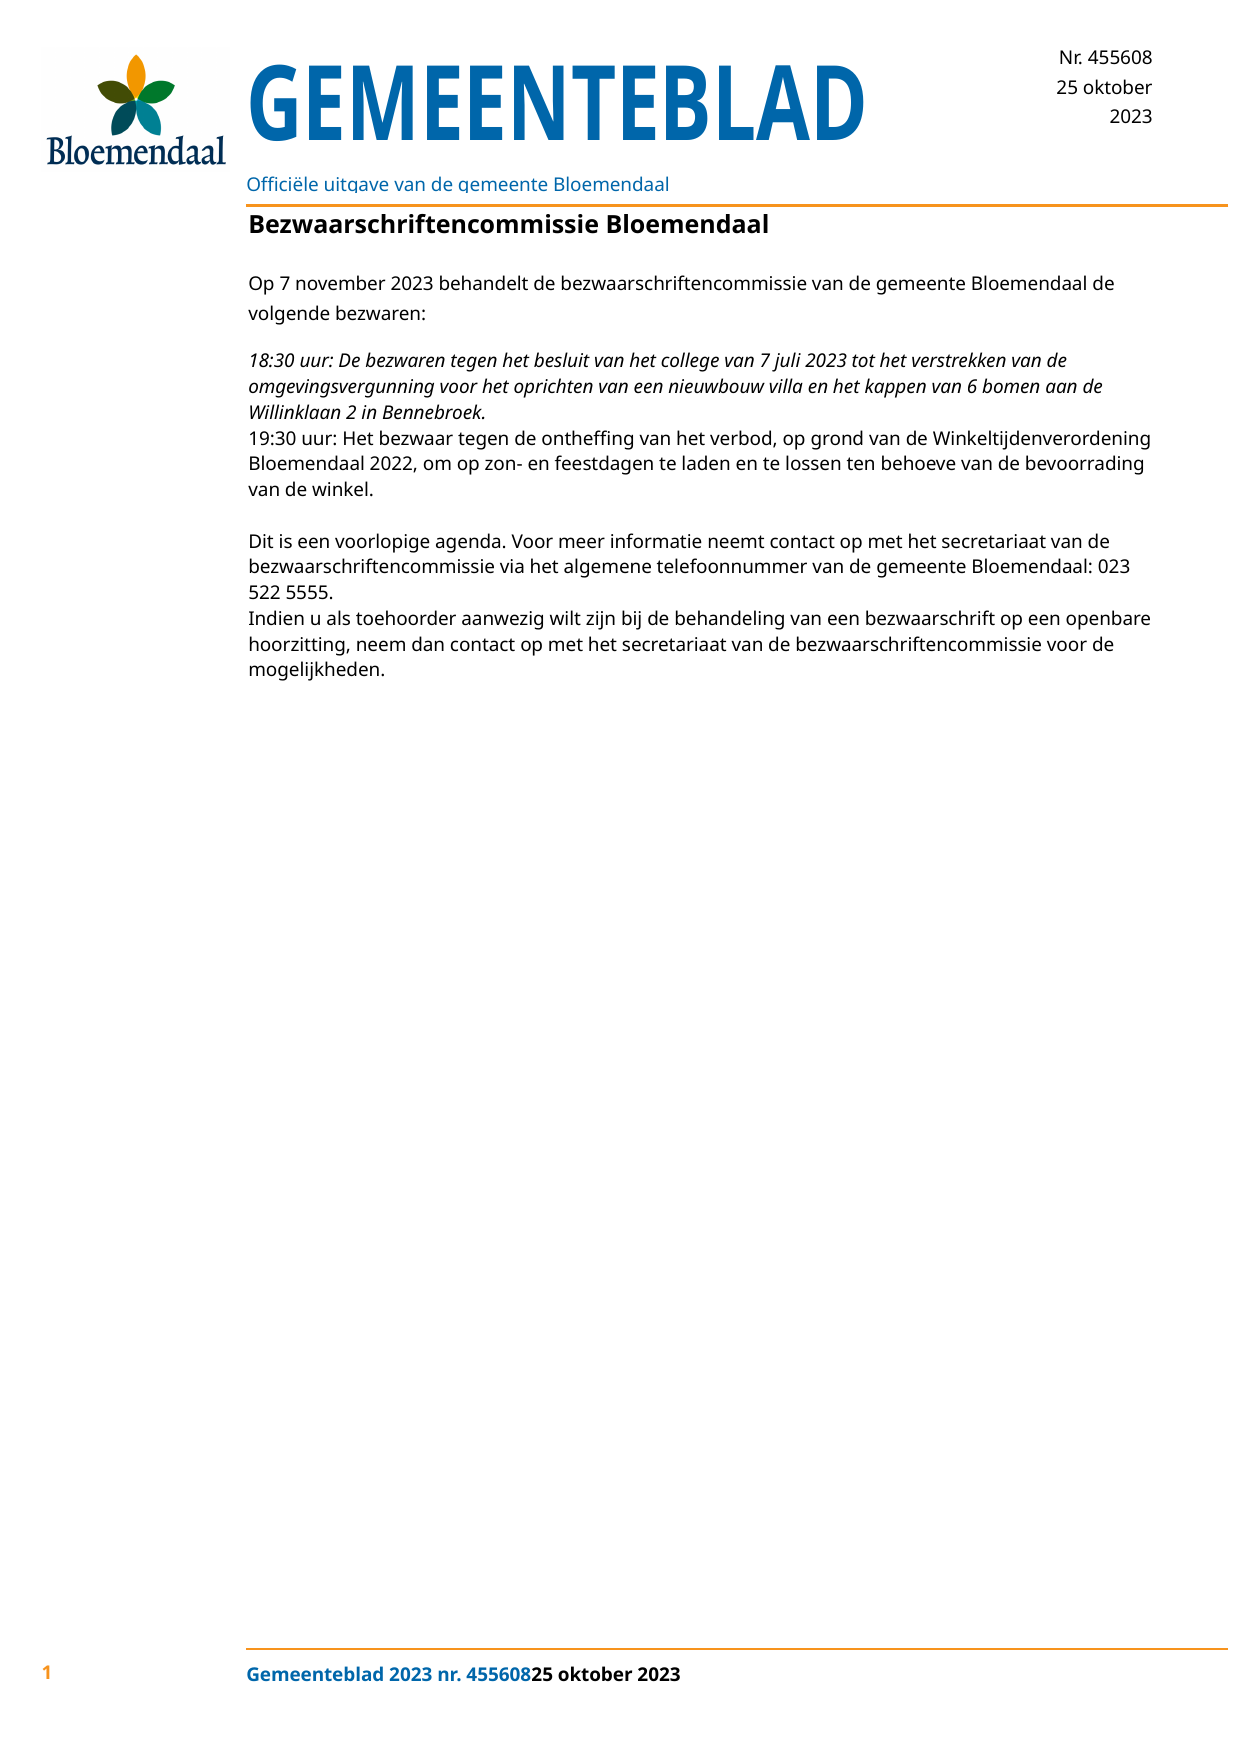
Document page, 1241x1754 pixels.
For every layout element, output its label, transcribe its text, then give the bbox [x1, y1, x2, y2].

text Dit is een voorlopige agenda. Voor meer informatie neemt contact op met het secretariaat van de bezwaarschriftencommissie via het algemene telefoonnummer van de gemeente Bloemendaal: 023 522 5555. [248, 528, 1152, 605]
text Op 7 november 2023 behandelt de bezwaarschriftencommissie van de gemeente Bloemendaal de volgende bezwaren: [248, 270, 1152, 326]
text 19:30 uur: Het bezwaar tegen de ontheffing van het verbod, op grond van de Winkeltijdenverordening Bloemendaal 2022, om op zon- en feestdagen te laden en te lossen ten behoeve van de bevoorrading van de winkel. [248, 425, 1152, 502]
text Indien u als toehoorder aanwezig wilt zijn bij de behandeling van een bezwaarschrift op een openbare hoorzitting, neem dan contact op met het secretariaat van de bezwaarschriftencommissie voor de mogelijkheden. [248, 605, 1152, 682]
picture [41, 47, 231, 172]
text Bezwaarschriftencommissie Bloemendaal [248, 207, 1152, 241]
text 18:30 uur: De bezwaren tegen het besluit van het college van 7 juli 2023 tot het verstrekken van de omgevingsvergunning voor het oprichten van een nieuwbouw villa en het kappen van 6 bomen aan de Willinklaan 2 in Bennebroek. [248, 348, 1152, 425]
